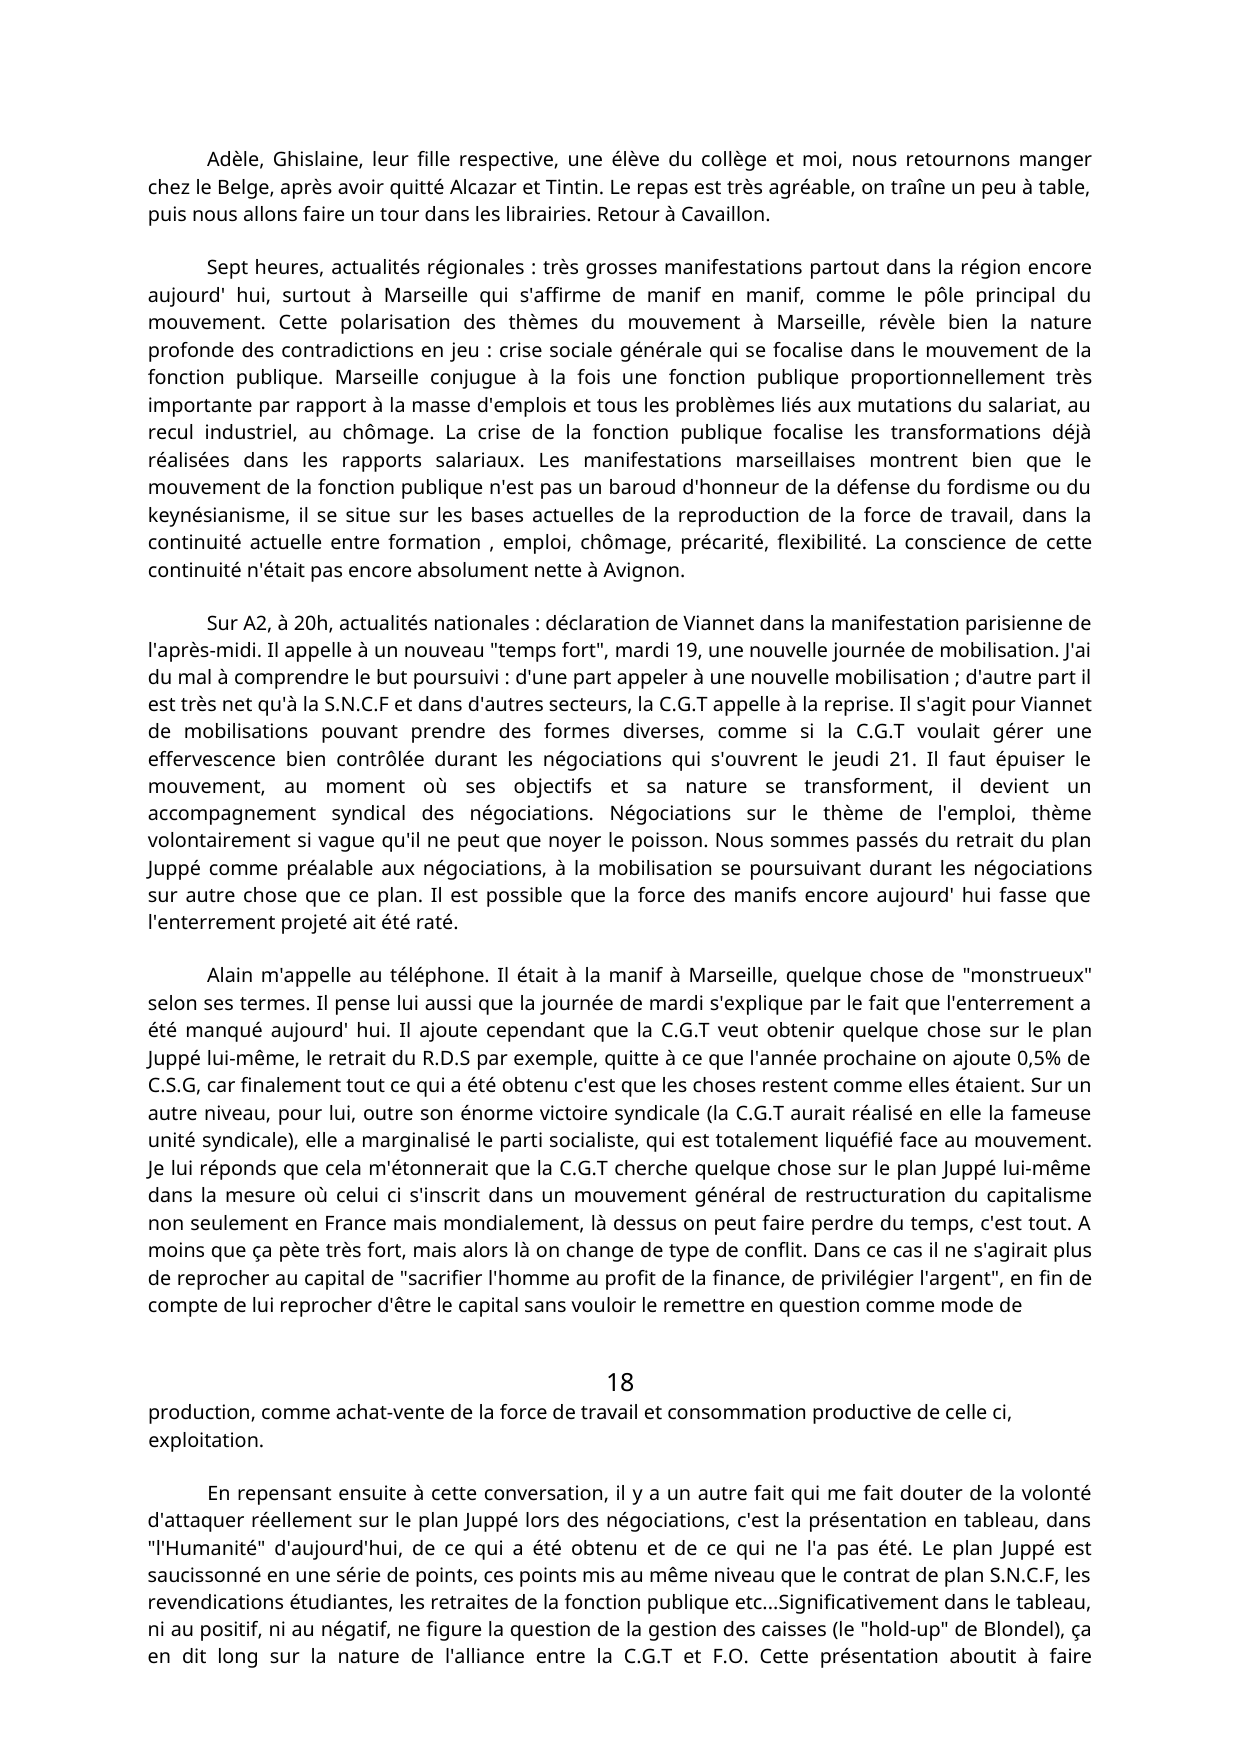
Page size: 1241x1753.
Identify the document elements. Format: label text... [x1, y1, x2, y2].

text 18 [147, 1364, 1093, 1399]
text Adèle, Ghislaine, leur fille respective, une élève du collège et moi, nous retournons manger chez le Belge, après avoir quitté Alcazar et Tintin. Le repas est très agréable, on traîne un peu à table, puis nous allons faire un tour dans les librairies. Retour à Cavaillon. [148, 145, 1093, 227]
text Sur A2, à 20h, actualités nationales : déclaration de Viannet dans la manifestation parisienne de l'après-midi. Il appelle à un nouveau "temps fort", mardi 19, une nouvelle journée de mobilisation. J'ai du mal à comprendre le but poursuivi : d'une part appeler à une nouvelle mobilisation ; d'autre part il est très net qu'à la S.N.C.F et dans d'autres secteurs, la C.G.T appelle à la reprise. Il s'agit pour Viannet de mobilisations pouvant prendre des formes diverses, comme si la C.G.T voulait gérer une effervescence bien contrôlée durant les négociations qui s'ouvrent le jeudi 21. Il faut épuiser le mouvement, au moment où ses objectifs et sa nature se transforment, il devient un accompagnement syndical des négociations. Négociations sur le thème de l'emploi, thème volontairement si vague qu'il ne peut que noyer le poisson. Nous sommes passés du retrait du plan Juppé comme préalable aux négociations, à la mobilisation se poursuivant durant les négociations sur autre chose que ce plan. Il est possible que la force des manifs encore aujourd' hui fasse que l'enterrement projeté ait été raté. [148, 609, 1093, 935]
text production, comme achat-vente de la force de travail et consommation productive de celle ci, exploitation. [148, 1399, 1093, 1453]
text En repensant ensuite à cette conversation, il y a un autre fait qui me fait douter de la volonté d'attaquer réellement sur le plan Juppé lors des négociations, c'est la présentation en tableau, dans "l'Humanité" d'aujourd'hui, de ce qui a été obtenu et de ce qui ne l'a pas été. Le plan Juppé est saucissonné en une série de points, ces points mis au même niveau que le contrat de plan S.N.C.F, les revendications étudiantes, les retraites de la fonction publique etc...Significativement dans le tableau, ni au positif, ni au négatif, ne figure la question de la gestion des caisses (le "hold-up" de Blondel), ça en dit long sur la nature de l'alliance entre la C.G.T et F.O. Cette présentation aboutit à faire [147, 1479, 1093, 1669]
text Alain m'appelle au téléphone. Il était à la manif à Marseille, quelque chose de "monstrueux" selon ses termes. Il pense lui aussi que la journée de mardi s'explique par le fait que l'enterrement a été manqué aujourd' hui. Il ajoute cependant que la C.G.T veut obtenir quelque chose sur le plan Juppé lui-même, le retrait du R.D.S par exemple, quitte à ce que l'année prochaine on ajoute 0,5% de C.S.G, car finalement tout ce qui a été obtenu c'est que les choses restent comme elles étaient. Sur un autre niveau, pour lui, outre son énorme victoire syndicale (la C.G.T aurait réalisé en elle la fameuse unité syndicale), elle a marginalisé le parti socialiste, qui est totalement liquéfié face au mouvement. Je lui réponds que cela m'étonnerait que la C.G.T cherche quelque chose sur le plan Juppé lui-même dans la mesure où celui ci s'inscrit dans un mouvement général de restructuration du capitalisme non seulement en France mais mondialement, là dessus on peut faire perdre du temps, c'est tout. A moins que ça pète très fort, mais alors là on change de type de conflit. Dans ce cas il ne s'agirait plus de reprocher au capital de "sacrifier l'homme au profit de la finance, de privilégier l'argent", en fin de compte de lui reprocher d'être le capital sans vouloir le remettre en question comme mode de [148, 961, 1093, 1318]
text Sept heures, actualités régionales : très grosses manifestations partout dans la région encore aujourd' hui, surtout à Marseille qui s'affirme de manif en manif, comme le pôle principal du mouvement. Cette polarisation des thèmes du mouvement à Marseille, révèle bien la nature profonde des contradictions en jeu : crise sociale générale qui se focalise dans le mouvement de la fonction publique. Marseille conjugue à la fois une fonction publique proportionnellement très importante par rapport à la masse d'emplois et tous les problèmes liés aux mutations du salariat, au recul industriel, au chômage. La crise de la fonction publique focalise les transformations déjà réalisées dans les rapports salariaux. Les manifestations marseillaises montrent bien que le mouvement de la fonction publique n'est pas un baroud d'honneur de la défense du fordisme ou du keynésianisme, il se situe sur les bases actuelles de la reproduction de la force de travail, dans la continuité actuelle entre formation , emploi, chômage, précarité, flexibilité. La conscience de cette continuité n'était pas encore absolument nette à Avignon. [148, 253, 1093, 583]
